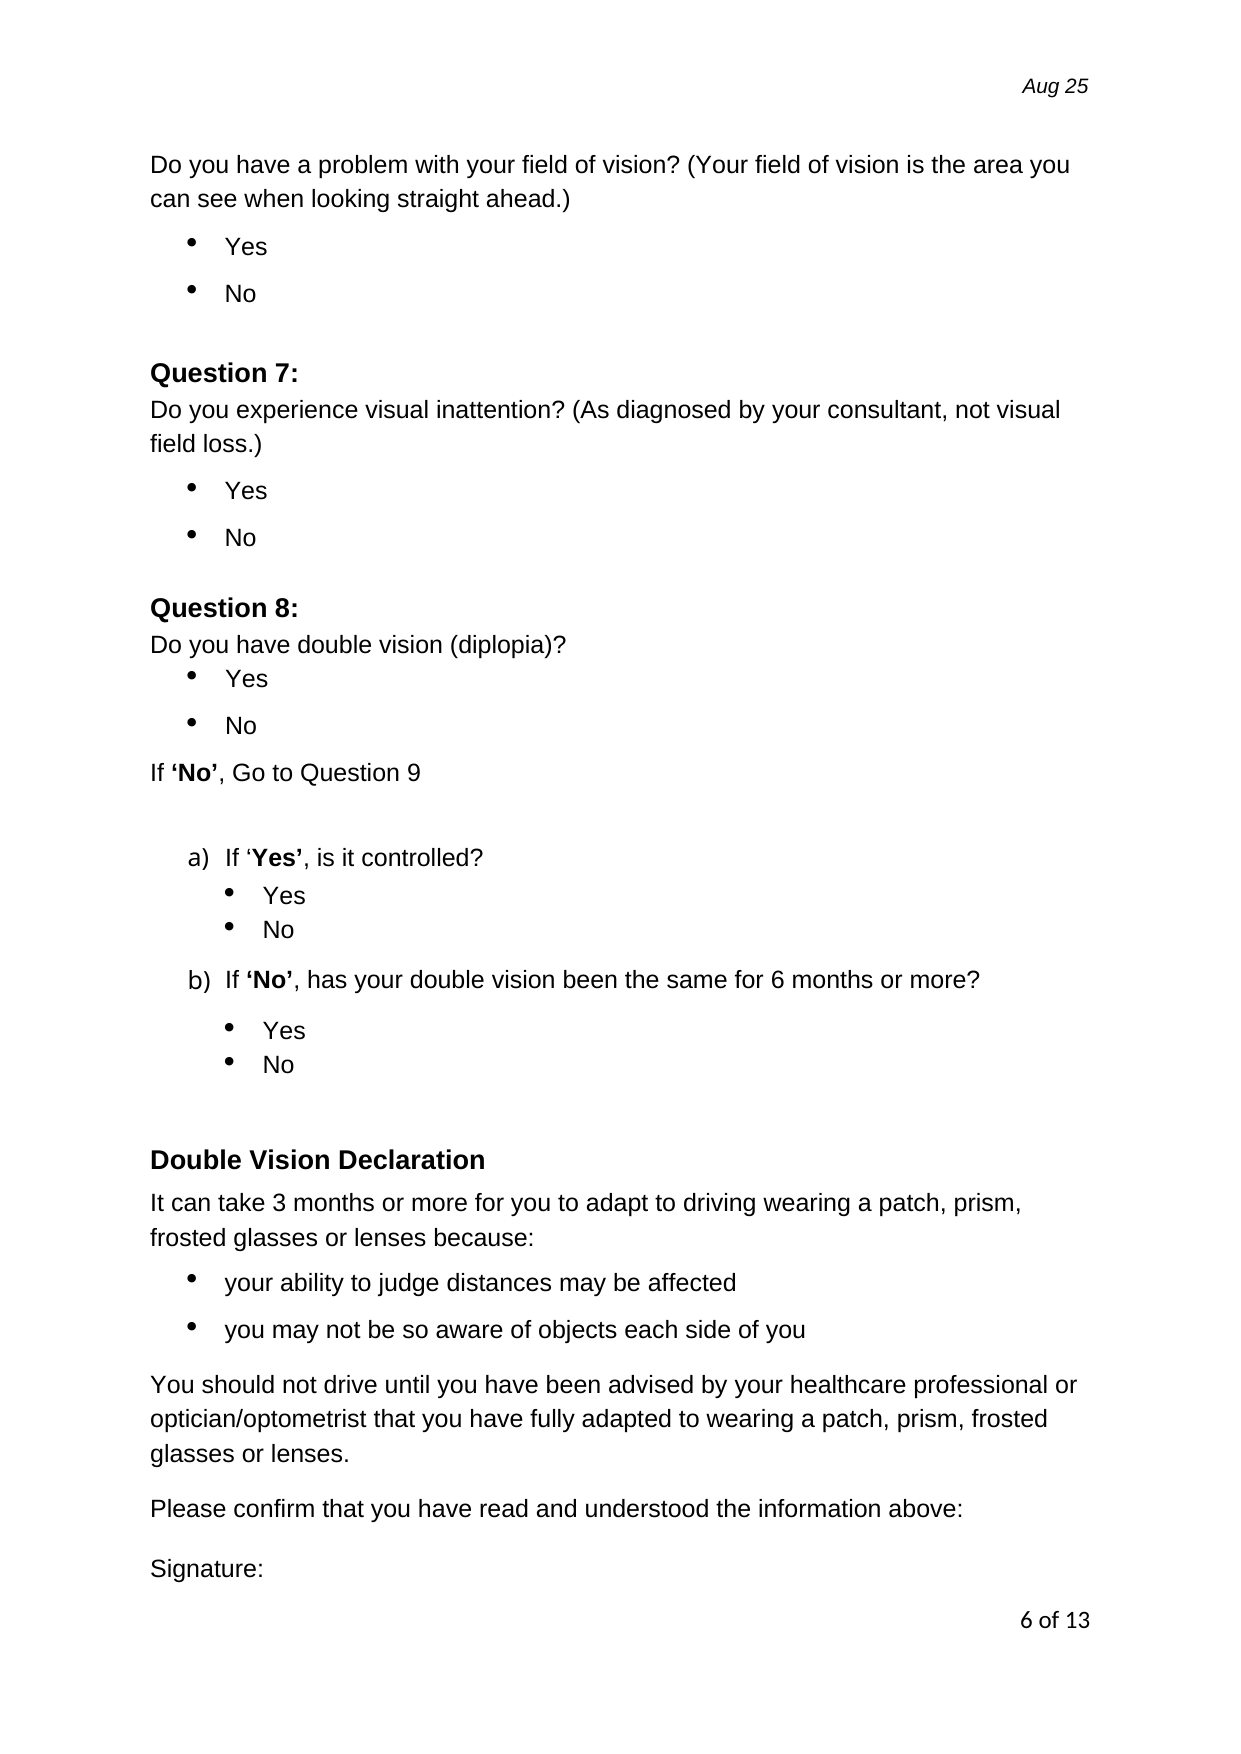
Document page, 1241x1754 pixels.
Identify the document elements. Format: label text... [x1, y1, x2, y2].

list you may not be so aware of objects each side of you [187, 1314, 1090, 1343]
list Yes [187, 231, 1090, 260]
list No [187, 711, 1090, 740]
list Yes [187, 476, 1090, 505]
text Question 8: [150, 592, 1090, 623]
text Do you have a problem with your field of vision? (Your field of vision is the area you can see when looking straight ahead.) [150, 150, 1090, 213]
text It can take 3 months or more for you to adapt to driving wearing a patch, prism, [150, 1188, 1090, 1217]
text If ‘No’, Go to Question 9 [150, 758, 1090, 787]
text Do you have double vision (diplopia)? [150, 630, 1090, 658]
list No [187, 523, 1090, 552]
list No [187, 278, 1090, 307]
list If ‘Yes’, is it controlled? [187, 840, 1090, 874]
list Yes [225, 881, 1090, 909]
list your ability to judge distances may be affected [187, 1267, 1090, 1296]
list Yes [225, 1016, 1090, 1044]
text Double Vision Declaration [150, 1144, 1090, 1176]
list No [225, 915, 1090, 944]
text Do you experience visual inattention? (As diagnosed by your consultant, not visual field loss.) [150, 395, 1090, 458]
list No [225, 1050, 1090, 1079]
list If ‘No’, has your double vision been the same for 6 months or more? [187, 962, 1090, 996]
text frosted glasses or lenses because: [150, 1223, 1090, 1251]
text Please confirm that you have read and understood the information above: [150, 1494, 1090, 1523]
text You should not drive until you have been advised by your healthcare professional or optician/optometrist that you have fully adapted to wearing a patch, prism, frosted glasses or lenses. [150, 1370, 1090, 1468]
list Yes [187, 664, 1090, 693]
text Question 7: [150, 357, 1090, 388]
text Signature: [150, 1554, 1090, 1582]
